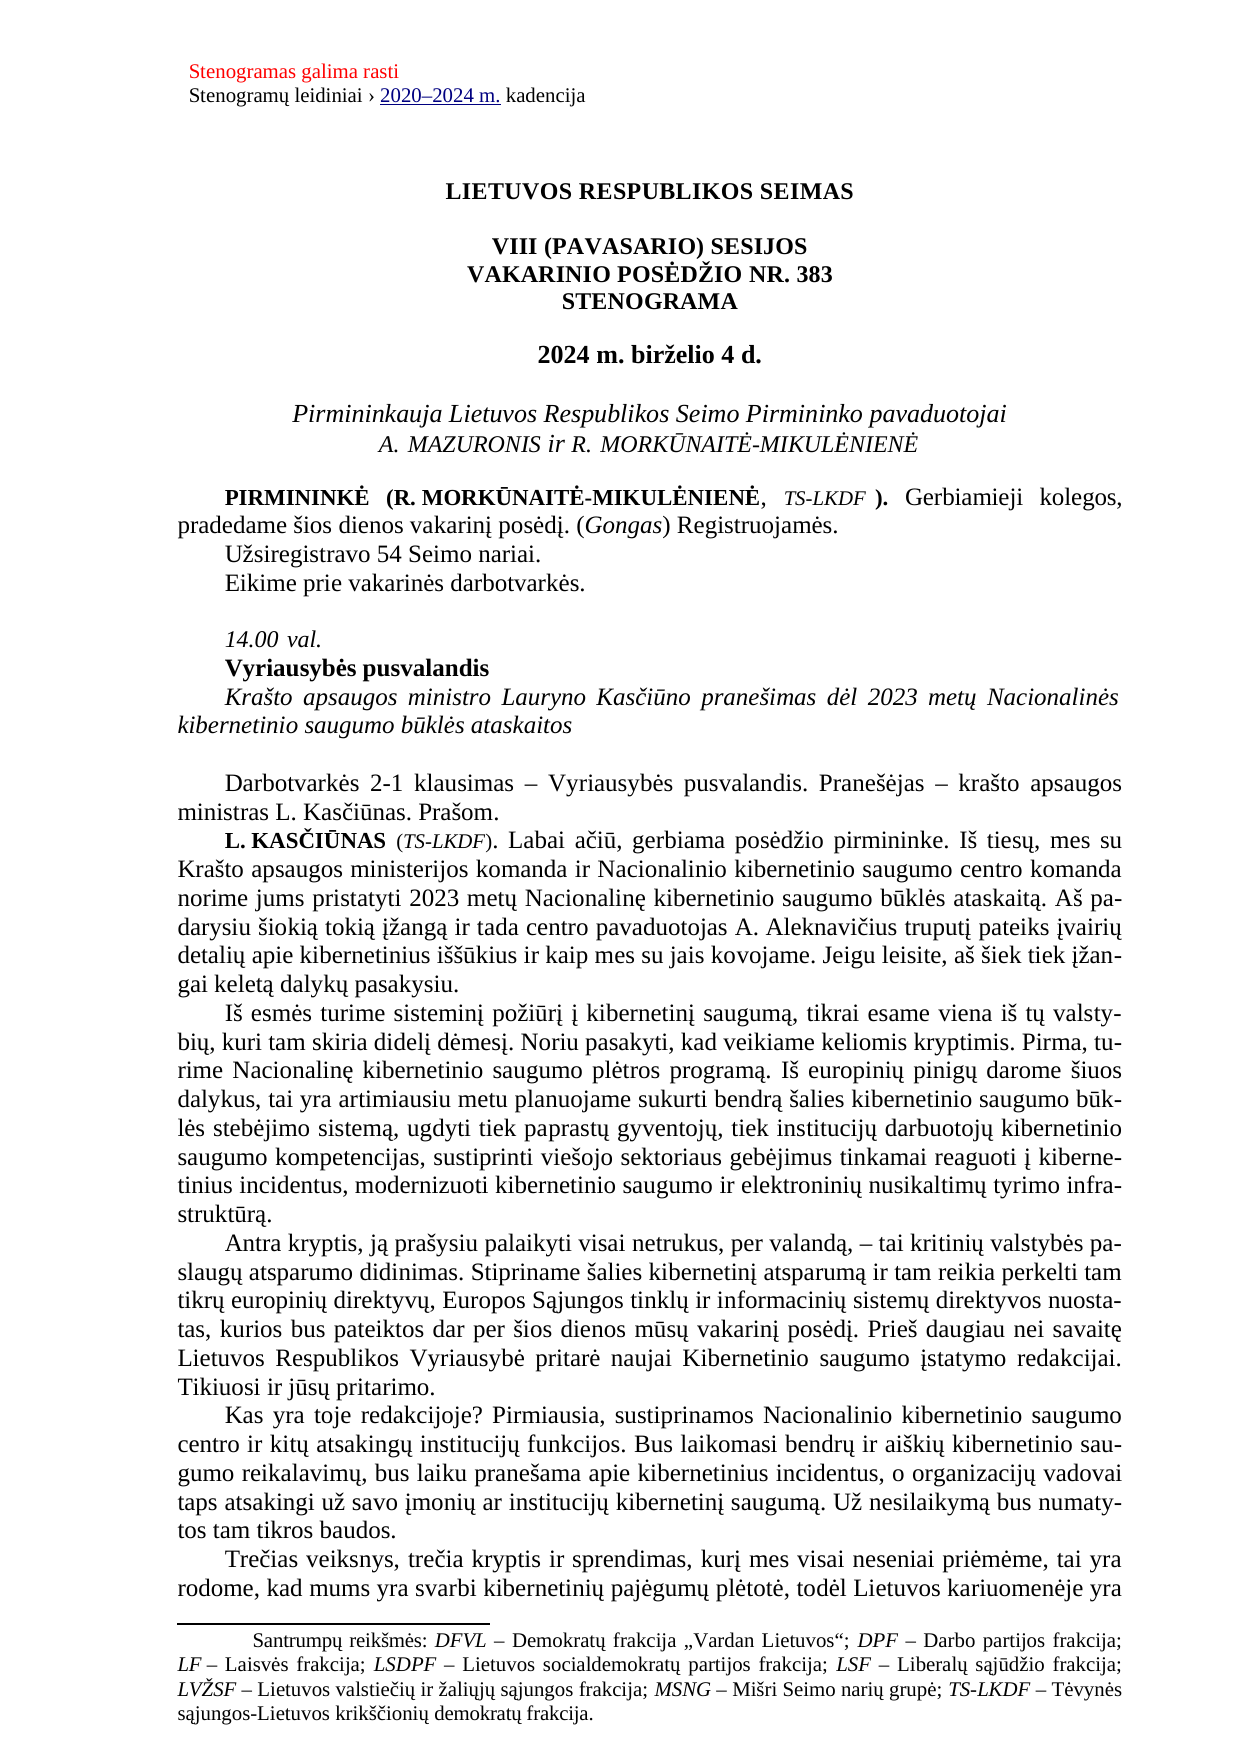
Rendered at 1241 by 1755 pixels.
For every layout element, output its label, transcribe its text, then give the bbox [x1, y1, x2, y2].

table_cell [177, 107, 1045, 131]
text Kas yra to­je re­dak­ci­jo­je? Pir­miau­sia, su­stip­ri­na­mos Na­cio­na­li­nio ki­ber­ne­ti­nio sau­gu­mo cen­tro ir ki­tų at­sa­kin­gų ins­ti­tu­ci­jų funk­ci­jos. Bus lai­ko­ma­si ben­drų ir aiš­kių ki­ber­ne­ti­nio sau­gu­mo rei­ka­la­vi­mų, bus lai­ku pra­ne­ša­ma apie ki­ber­ne­ti­nius in­ci­den­tus, o or­ga­ni­za­ci­jų va­do­vai taps at­sa­kin­gi už sa­vo įmo­nių ar ins­ti­tu­ci­jų ki­ber­ne­ti­nį sau­gu­mą. Už ne­si­lai­ky­mą bus nu­ma­ty­tos tam tik­ros bau­dos. [177, 1401, 1122, 1544]
title VIII (PAVASARIO) SESIJOS [177, 232, 1122, 260]
text PIRMININKĖ (R. MORKŪNAITĖ-MIKULĖNIENĖ, TS-LKDF). Ger­bia­mie­ji ko­le­gos, pra­de­da­me šios die­nos va­ka­ri­nį po­sė­dį. (Gon­gas) Re­gist­ruo­ja­mės. [177, 482, 1122, 539]
text Ei­ki­me prie va­ka­ri­nės dar­bo­tvarkės. [177, 568, 1122, 597]
title STENOGRAMA [177, 287, 1122, 315]
table_cell Stenogramų leidiniai › 2020–2024 m. kadencija [177, 83, 1045, 107]
text Už­si­re­gist­ra­vo 54 Sei­mo na­riai. [177, 539, 1122, 568]
text Pirmininkauja Lietuvos Respublikos Seimo Pirmininko pavaduotojai A. MAZURONIS ir R. MORKŪNAITĖ-MIKULĖNIENĖ [177, 398, 1122, 458]
text Dar­bo­tvarkės 2-1 klau­si­mas – Vy­riau­sy­bės pus­va­lan­dis. Pra­ne­šė­jas – kraš­to ap­sau­gos mi­nist­ras L. Kas­čiū­nas. Pra­šom. [177, 768, 1122, 826]
title LIETUVOS RESPUBLIKOS SEIMAS [177, 177, 1122, 204]
text Krašto apsaugos ministro Lauryno Kasčiūno pranešimas dėl 2023 metų Nacionalinės kibernetinio saugumo būklės ataskaitos [177, 682, 1122, 739]
table_header Stenogramas galima rasti [177, 59, 1045, 83]
text Santrumpų reikšmės: DFVL – Demokratų frakcija „Vardan Lietuvos“; DPF – Darbo partijos frakcija; LF – Laisvės frakcija; LSDPF – Lietuvos socialdemokratų partijos frakcija; LSF – Liberalų sąjūdžio frakcija; LVŽSF – Lietuvos valstiečių ir žaliųjų sąjungos frakcija; MSNG – Mišri Seimo narių grupė; TS-LKDF – Tėvynės sąjungos-Lietuvos krikščionių demokratų frakcija. [177, 1624, 1122, 1724]
text An­tra kryp­tis, ją pra­šy­siu pa­lai­ky­ti vi­sai ne­tru­kus, per va­lan­dą, – tai kri­ti­nių vals­ty­bės pa­slau­gų at­spa­ru­mo di­di­ni­mas. Stip­ri­na­me ša­lies ki­ber­ne­ti­nį at­spa­ru­mą ir tam rei­kia per­kel­ti tam tik­rų eu­ro­pi­nių di­rek­ty­vų, Eu­ro­pos Są­jun­gos tin­klų ir in­for­ma­ci­nių sis­te­mų di­rek­ty­vos nuo­sta­tas, ku­rios bus pa­teik­tos dar per šios die­nos mū­sų va­ka­ri­nį po­sė­dį. Prieš dau­giau nei sa­vai­tę Lie­tu­vos Res­pub­li­kos Vy­riau­sy­bė pri­ta­rė nau­jai Ki­ber­ne­ti­nio sau­gu­mo įsta­ty­mo re­dak­ci­jai. Ti­kiuo­si ir jū­sų pri­ta­ri­mo. [177, 1228, 1122, 1401]
text Tre­čias veiks­nys, tre­čia kryp­tis ir spren­di­mas, ku­rį mes vi­sai ne­se­niai pri­ėmė­me, tai yra ro­do­me, kad mums yra svar­bi ki­ber­ne­ti­nių pa­jė­gu­mų plė­to­tė, to­dėl Lie­tu­vos ka­riuo­me­nė­je yra [177, 1544, 1122, 1602]
title VAKARINIO posėdžio NR. 383 [177, 260, 1122, 287]
text 14.00 val. [224, 626, 1122, 653]
text Vy­riau­sy­bės pus­va­lan­dis [177, 653, 1122, 682]
text Iš es­mės tu­ri­me sis­te­mi­nį po­žiū­rį į ki­ber­ne­ti­nį sau­gu­mą, tik­rai esa­me vie­na iš tų vals­ty­bių, ku­ri tam ski­ria di­de­lį dė­me­sį. No­riu pa­sa­ky­ti, kad vei­kia­me ke­lio­mis kryp­ti­mis. Pir­ma, tu­ri­me Na­cio­na­li­nę ki­ber­ne­ti­nio sau­gu­mo plėt­ros pro­gra­mą. Iš eu­ro­pi­nių pi­ni­gų da­ro­me šiuos da­ly­kus, tai yra ar­ti­miau­siu me­tu pla­nuo­ja­me su­kur­ti ben­drą ša­lies ki­ber­ne­ti­nio sau­gu­mo būk­lės ste­bė­ji­mo sis­te­mą, ug­dy­ti tiek pa­pras­tų gy­ven­to­jų, tiek ins­ti­tu­ci­jų dar­buo­to­jų ki­ber­ne­ti­nio sau­gu­mo kom­pe­ten­ci­jas, su­stip­rin­ti vie­šo­jo sek­to­riaus ge­bė­ji­mus tin­ka­mai re­a­guo­ti į ki­ber­ne­ti­nius in­ci­den­tus, mo­der­ni­zuo­ti ki­ber­ne­ti­nio sau­gu­mo ir elek­tro­ni­nių nu­si­kal­ti­mų ty­ri­mo in­fra­struk­tū­rą. [177, 998, 1122, 1228]
text L. KASČIŪNAS (TS-LKDF). La­bai ačiū, ger­bia­ma po­sė­džio pir­mi­nin­ke. Iš tie­sų, mes su Kraš­to ap­sau­gos mi­nis­te­ri­jos ko­man­da ir Na­cio­na­li­nio ki­ber­ne­ti­nio sau­gu­mo cen­tro ko­man­da no­ri­me jums pri­sta­ty­ti 2023 me­tų Na­cio­na­li­nę ki­ber­ne­ti­nio sau­gu­mo būk­lės ata­skai­tą. Aš pa­da­ry­siu šio­kią to­kią įžan­gą ir ta­da cen­tro pa­va­duo­to­jas A. Alek­na­vi­čius tru­pu­tį pa­teiks įvai­rių de­ta­lių apie ki­ber­ne­ti­nius iš­šū­kius ir kaip mes su jais ko­vo­ja­me. Jei­gu lei­si­te, aš šiek tiek įžan­gai ke­le­tą da­ly­kų pa­sa­ky­siu. [177, 826, 1122, 998]
text 2024 m. birželio 4 d. [177, 339, 1122, 369]
